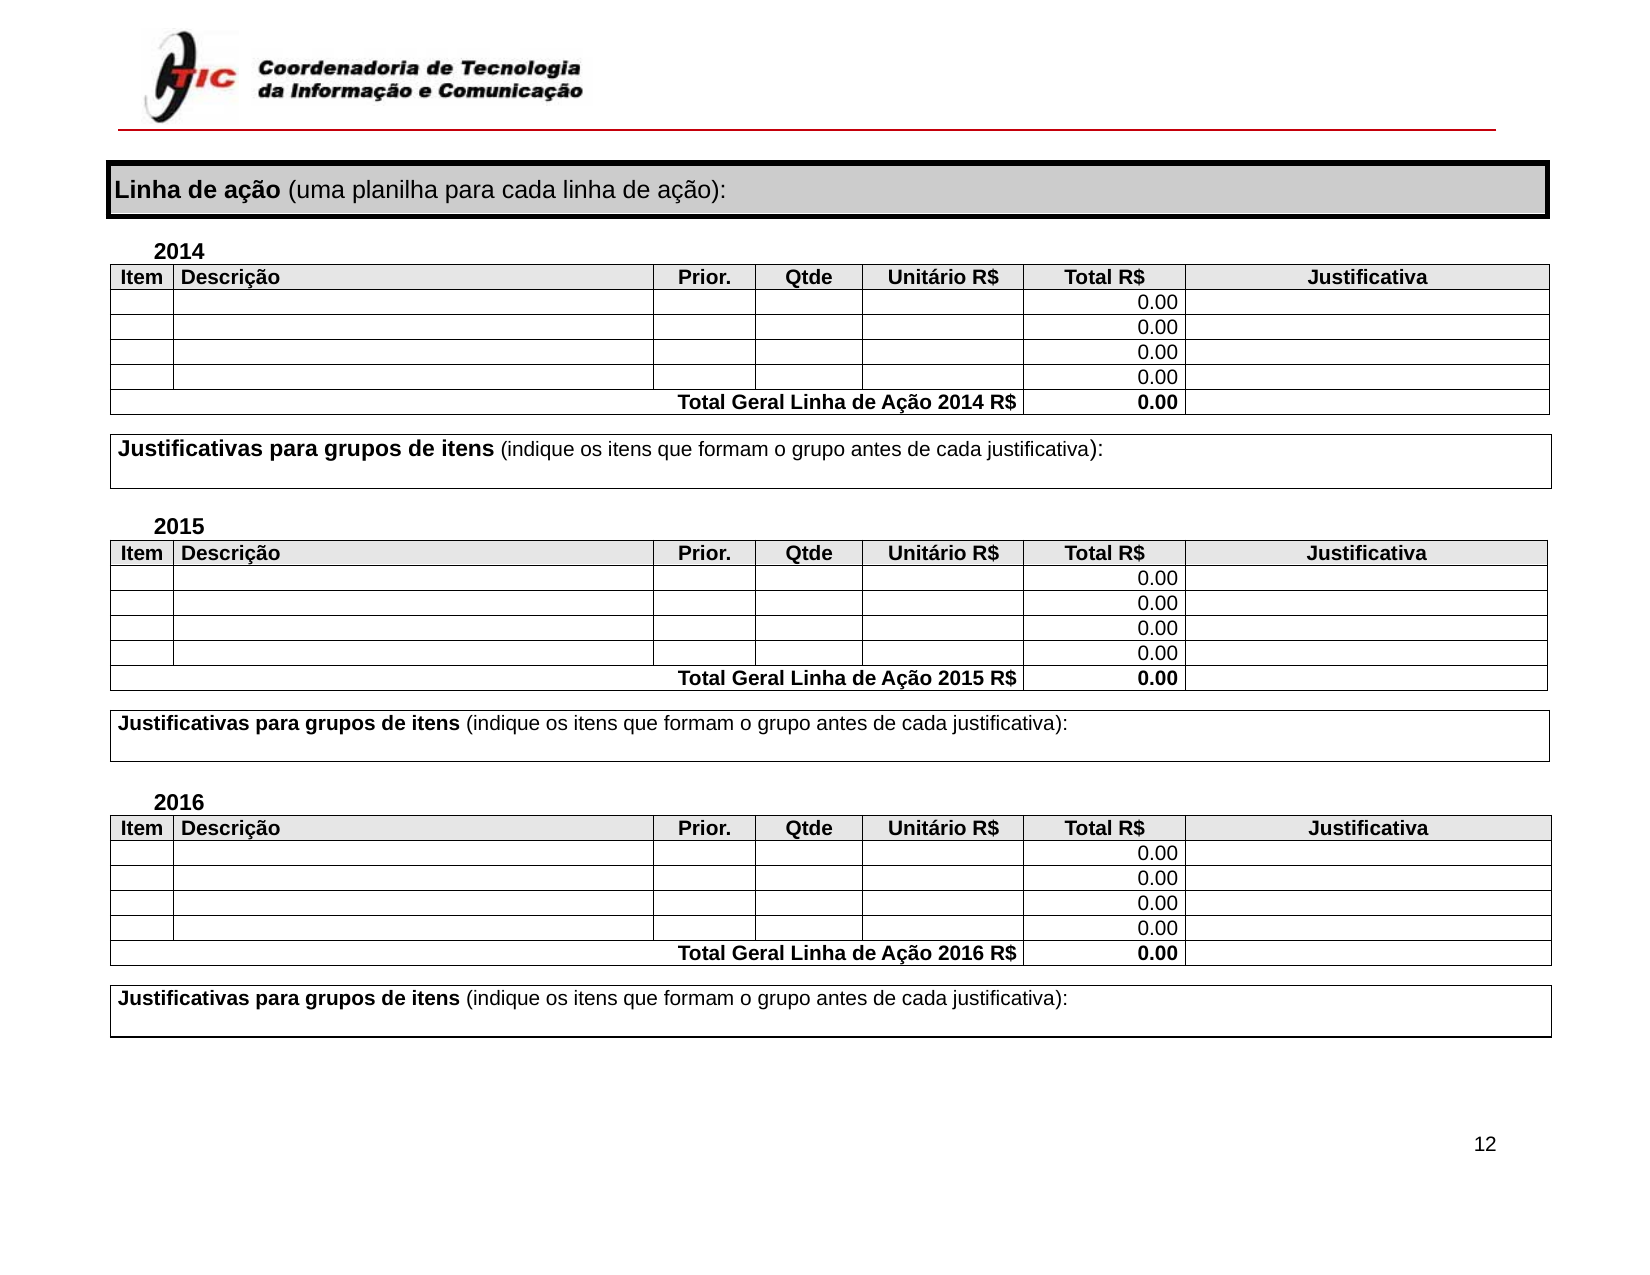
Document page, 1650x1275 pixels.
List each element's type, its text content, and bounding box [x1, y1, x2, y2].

text 2014 [153, 238, 1496, 264]
table_cell [1186, 616, 1547, 639]
table_header Prior. [654, 816, 755, 840]
table_cell 0,00 [1024, 290, 1185, 314]
table_cell [174, 290, 653, 314]
table_cell [174, 566, 653, 589]
table_cell [654, 365, 755, 389]
table_cell [111, 891, 173, 915]
table_cell [863, 616, 1023, 639]
table_cell [654, 591, 755, 614]
table_cell [174, 641, 653, 664]
table_header Item [111, 816, 173, 840]
table_cell [111, 841, 173, 865]
table_header Total R$ [1024, 541, 1185, 564]
table_cell [654, 616, 755, 639]
table_cell [174, 591, 653, 614]
table_cell 0,00 [1024, 365, 1185, 389]
table_header Prior. [654, 541, 755, 564]
table_cell [1186, 916, 1551, 940]
table_cell 0,00 [1024, 390, 1185, 414]
table_cell 0,00 [1024, 591, 1185, 614]
table_cell [654, 891, 755, 915]
table_cell [1186, 340, 1549, 364]
table_header Justificativa [1186, 265, 1549, 289]
table_cell [174, 891, 653, 915]
table_cell [174, 916, 653, 940]
table_cell [863, 891, 1023, 915]
table_header Justificativa [1186, 541, 1547, 564]
table_header Item [111, 265, 173, 289]
table_cell [1186, 365, 1549, 389]
table_cell [756, 616, 862, 639]
table_cell [654, 315, 755, 339]
table_cell [111, 916, 173, 940]
picture [251, 48, 593, 106]
table_header Justificativas para grupos de itens (indique os itens que formam o grupo antes de cada justificativa): [111, 711, 1549, 761]
table_cell [863, 365, 1023, 389]
table_cell [863, 591, 1023, 614]
table_cell 0,00 [1024, 666, 1185, 689]
table_cell [1186, 841, 1551, 865]
table_cell [111, 616, 173, 639]
table_cell Total Geral Linha de Ação 2014 R$ [111, 390, 1023, 414]
table_header Descrição [174, 541, 653, 564]
table_header Qtde [756, 816, 862, 840]
table_header Prior. [654, 265, 755, 289]
table_cell [756, 340, 862, 364]
table_cell Total Geral Linha de Ação 2015 R$ [111, 666, 1023, 689]
table_cell [1186, 591, 1547, 614]
table_cell [756, 866, 862, 890]
table_cell [174, 340, 653, 364]
table_cell 0,00 [1024, 891, 1185, 915]
table_cell [863, 290, 1023, 314]
table_cell [174, 365, 653, 389]
table_cell [756, 365, 862, 389]
table_cell [111, 866, 173, 890]
table_cell [111, 315, 173, 339]
table_header Total R$ [1024, 265, 1185, 289]
table_cell [756, 641, 862, 664]
table_cell 0,00 [1024, 616, 1185, 639]
table_cell [111, 591, 173, 614]
table_cell [863, 566, 1023, 589]
table_cell [111, 290, 173, 314]
table_cell [1186, 290, 1549, 314]
table_header Justificativas para grupos de itens (indique os itens que formam o grupo antes de cada justificativa): [111, 986, 1551, 1036]
table_cell [863, 315, 1023, 339]
table_cell 0,00 [1024, 315, 1185, 339]
text 2015 [153, 513, 1496, 539]
table_cell [1186, 941, 1551, 965]
table_cell [863, 641, 1023, 664]
table_header Linha de ação (uma planilha para cada linha de ação): [111, 166, 1545, 213]
table_cell [654, 290, 755, 314]
table_cell 0,00 [1024, 916, 1185, 940]
table_cell [111, 340, 173, 364]
table_cell [1186, 566, 1547, 589]
table_cell 0,00 [1024, 841, 1185, 865]
table_cell [756, 916, 862, 940]
table_cell [863, 916, 1023, 940]
table_header Unitário R$ [863, 265, 1023, 289]
table_cell [174, 315, 653, 339]
table_cell 0,00 [1024, 866, 1185, 890]
picture [141, 28, 239, 125]
table_cell [1186, 866, 1551, 890]
table_header Justificativa [1186, 816, 1551, 840]
table_cell [756, 315, 862, 339]
table_header Item [111, 541, 173, 564]
table_header Descrição [174, 816, 653, 840]
table_cell [1186, 891, 1551, 915]
table_cell [756, 841, 862, 865]
table_cell [654, 566, 755, 589]
table_cell [756, 566, 862, 589]
table_cell [1186, 315, 1549, 339]
table_cell [756, 891, 862, 915]
table_cell [863, 841, 1023, 865]
table_header Unitário R$ [863, 541, 1023, 564]
table_cell [1186, 641, 1547, 664]
table_cell [1186, 666, 1547, 689]
table_cell [174, 866, 653, 890]
table_cell 0,00 [1024, 566, 1185, 589]
table_header Qtde [756, 541, 862, 564]
table_cell Total Geral Linha de Ação 2016 R$ [111, 941, 1023, 965]
table_cell [756, 591, 862, 614]
table_cell [863, 340, 1023, 364]
table_cell [111, 641, 173, 664]
table_cell [111, 566, 173, 589]
table_cell [174, 841, 653, 865]
table_header Justificativas para grupos de itens (indique os itens que formam o grupo antes de cada justificativa): [111, 435, 1551, 488]
table_cell [654, 916, 755, 940]
table_cell [654, 866, 755, 890]
table_cell 0,00 [1024, 941, 1185, 965]
table_cell [1186, 390, 1549, 414]
table_header Qtde [756, 265, 862, 289]
table_cell [756, 290, 862, 314]
table_header Total R$ [1024, 816, 1185, 840]
table_cell [174, 616, 653, 639]
table_cell [654, 841, 755, 865]
table_cell [654, 641, 755, 664]
table_header Descrição [174, 265, 653, 289]
text 2016 [153, 788, 1496, 815]
table_cell [111, 365, 173, 389]
table_header Unitário R$ [863, 816, 1023, 840]
table_cell 0,00 [1024, 641, 1185, 664]
table_cell 0,00 [1024, 340, 1185, 364]
table_cell [863, 866, 1023, 890]
table_cell [654, 340, 755, 364]
